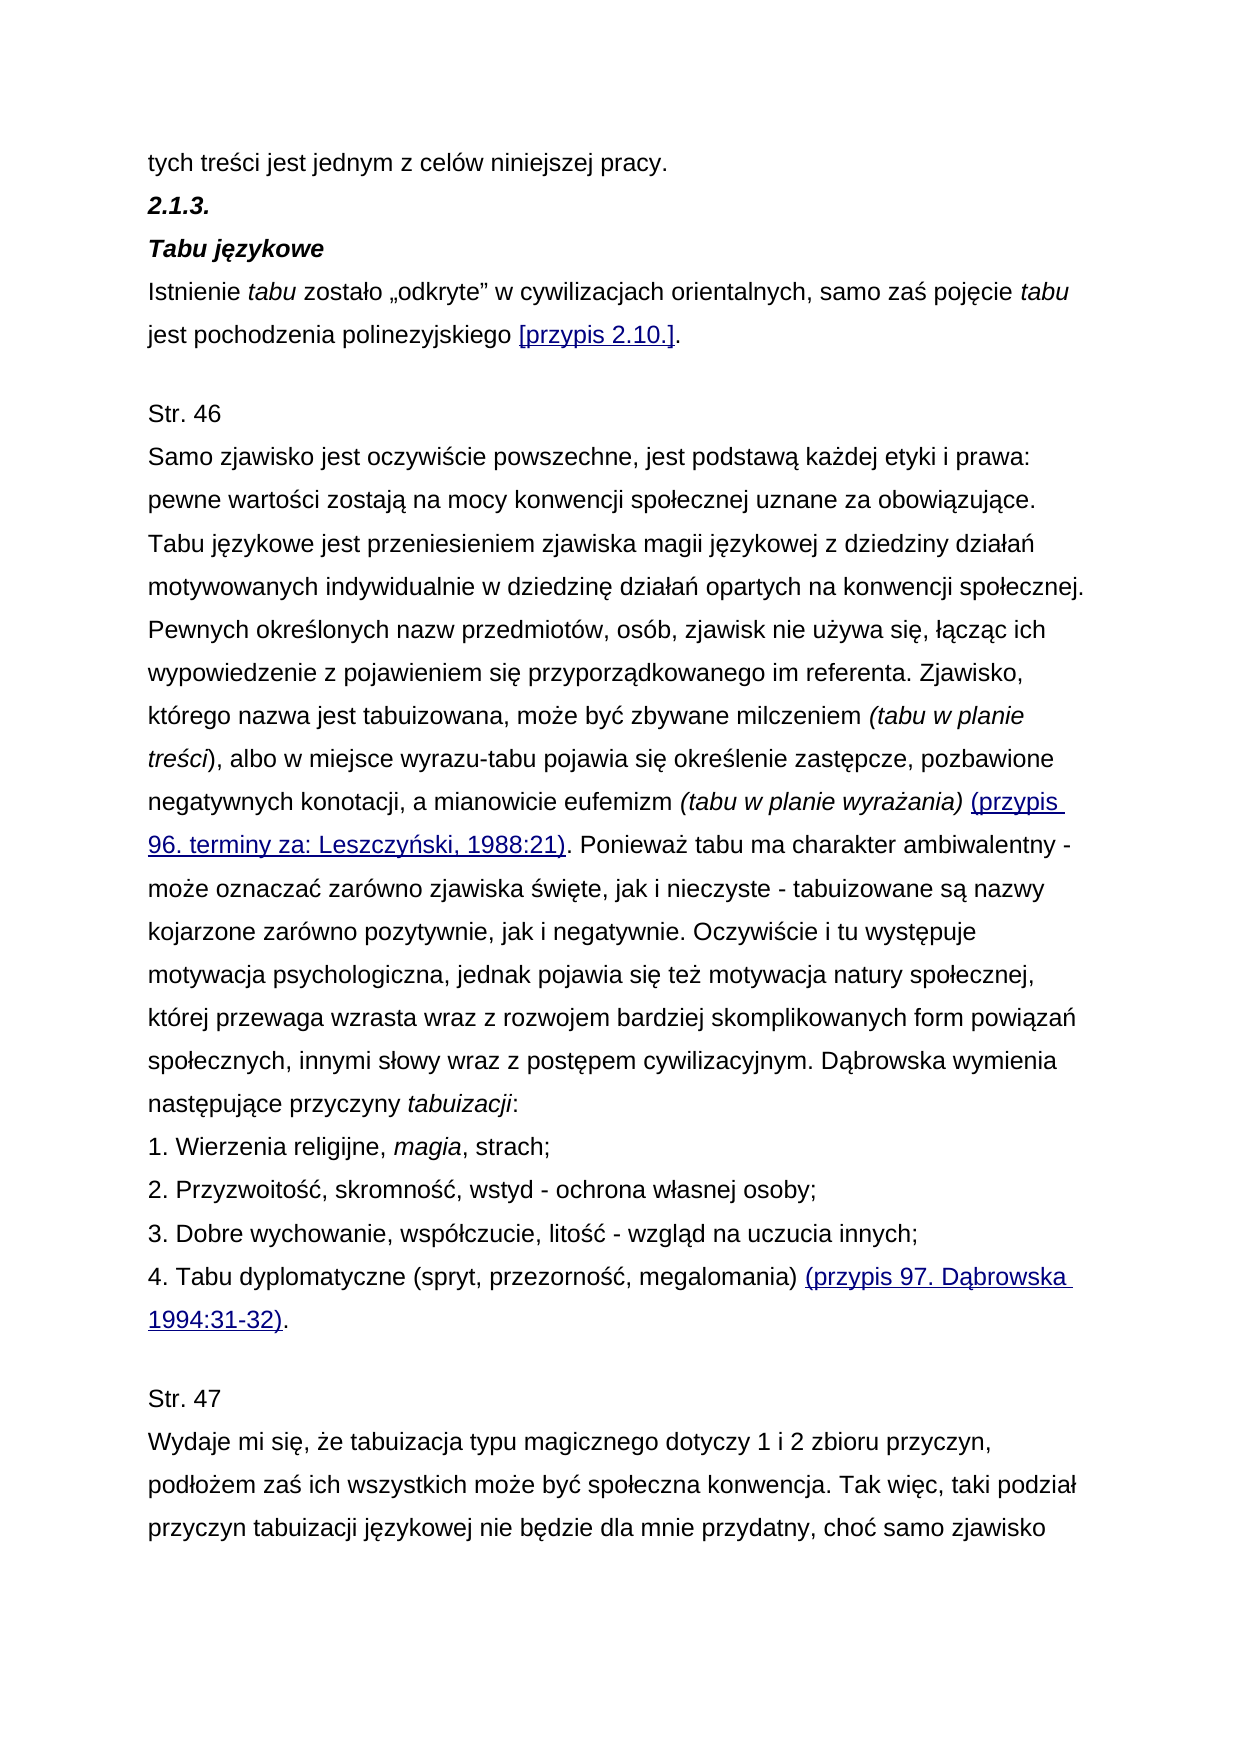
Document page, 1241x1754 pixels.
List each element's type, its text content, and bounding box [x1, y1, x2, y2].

text Samo zjawisko jest oczywiście powszechne, jest podstawą każdej etyki i prawa: pewne wartości zostają na mocy konwencji społecznej uznane za obowiązujące. Tabu językowe jest przeniesieniem zjawiska magii językowej z dziedziny działań motywowanych indywidualnie w dziedzinę działań opartych na konwencji społecznej. Pewnych określonych nazw przedmiotów, osób, zjawisk nie używa się, łącząc ich wypowiedzenie z pojawieniem się przyporządkowanego im referenta. Zjawisko, którego nazwa jest tabuizowana, może być zbywane milczeniem (tabu w planie treści), albo w miejsce wyrazu-tabu pojawia się określenie zastępcze, pozbawione negatywnych konotacji, a mianowicie eufemizm (tabu w planie wyrażania) (przypis 96. terminy za: Leszczyński, 1988:21). Ponieważ tabu ma charakter ambiwalentny - może oznaczać zarówno zjawiska święte, jak i nieczyste - tabuizowane są nazwy kojarzone zarówno pozytywnie, jak i negatywnie. Oczywiście i tu występuje motywacja psychologiczna, jednak pojawia się też motywacja natury społecznej, której przewaga wzrasta wraz z rozwojem bardziej skomplikowanych form powiązań społecznych, innymi słowy wraz z postępem cywilizacyjnym. Dąbrowska wymienia następujące przyczyny tabuizacji: [148, 442, 1093, 1118]
text Str. 47 [148, 1384, 1093, 1413]
text 1. Wierzenia religijne, magia, strach; [148, 1132, 1093, 1161]
text 2.1.3. [148, 191, 1093, 219]
text 2. Przyzwoitość, skromność, wstyd - ochrona własnej osoby; [148, 1176, 1093, 1204]
text Str. 46 [148, 399, 1093, 428]
text Wydaje mi się, że tabuizacja typu magicznego dotyczy 1 i 2 zbioru przyczyn, podłożem zaś ich wszystkich może być społeczna konwencja. Tak więc, taki podział przyczyn tabuizacji językowej nie będzie dla mnie przydatny, choć samo zjawisko [148, 1427, 1093, 1542]
text 4. Tabu dyplomatyczne (spryt, przezorność, megalomania) (przypis 97. Dąbrowska 1994:31-32). [148, 1262, 1093, 1334]
text Istnienie tabu zostało „odkryte” w cywilizacjach orientalnych, samo zaś pojęcie tabu jest pochodzenia polinezyjskiego [przypis 2.10.]. [148, 277, 1093, 349]
subtitle Tabu językowe [148, 234, 1093, 263]
text tych treści jest jednym z celów niniejszej pracy. [148, 148, 1093, 176]
text 3. Dobre wychowanie, współczucie, litość - wzgląd na uczucia innych; [148, 1219, 1093, 1247]
